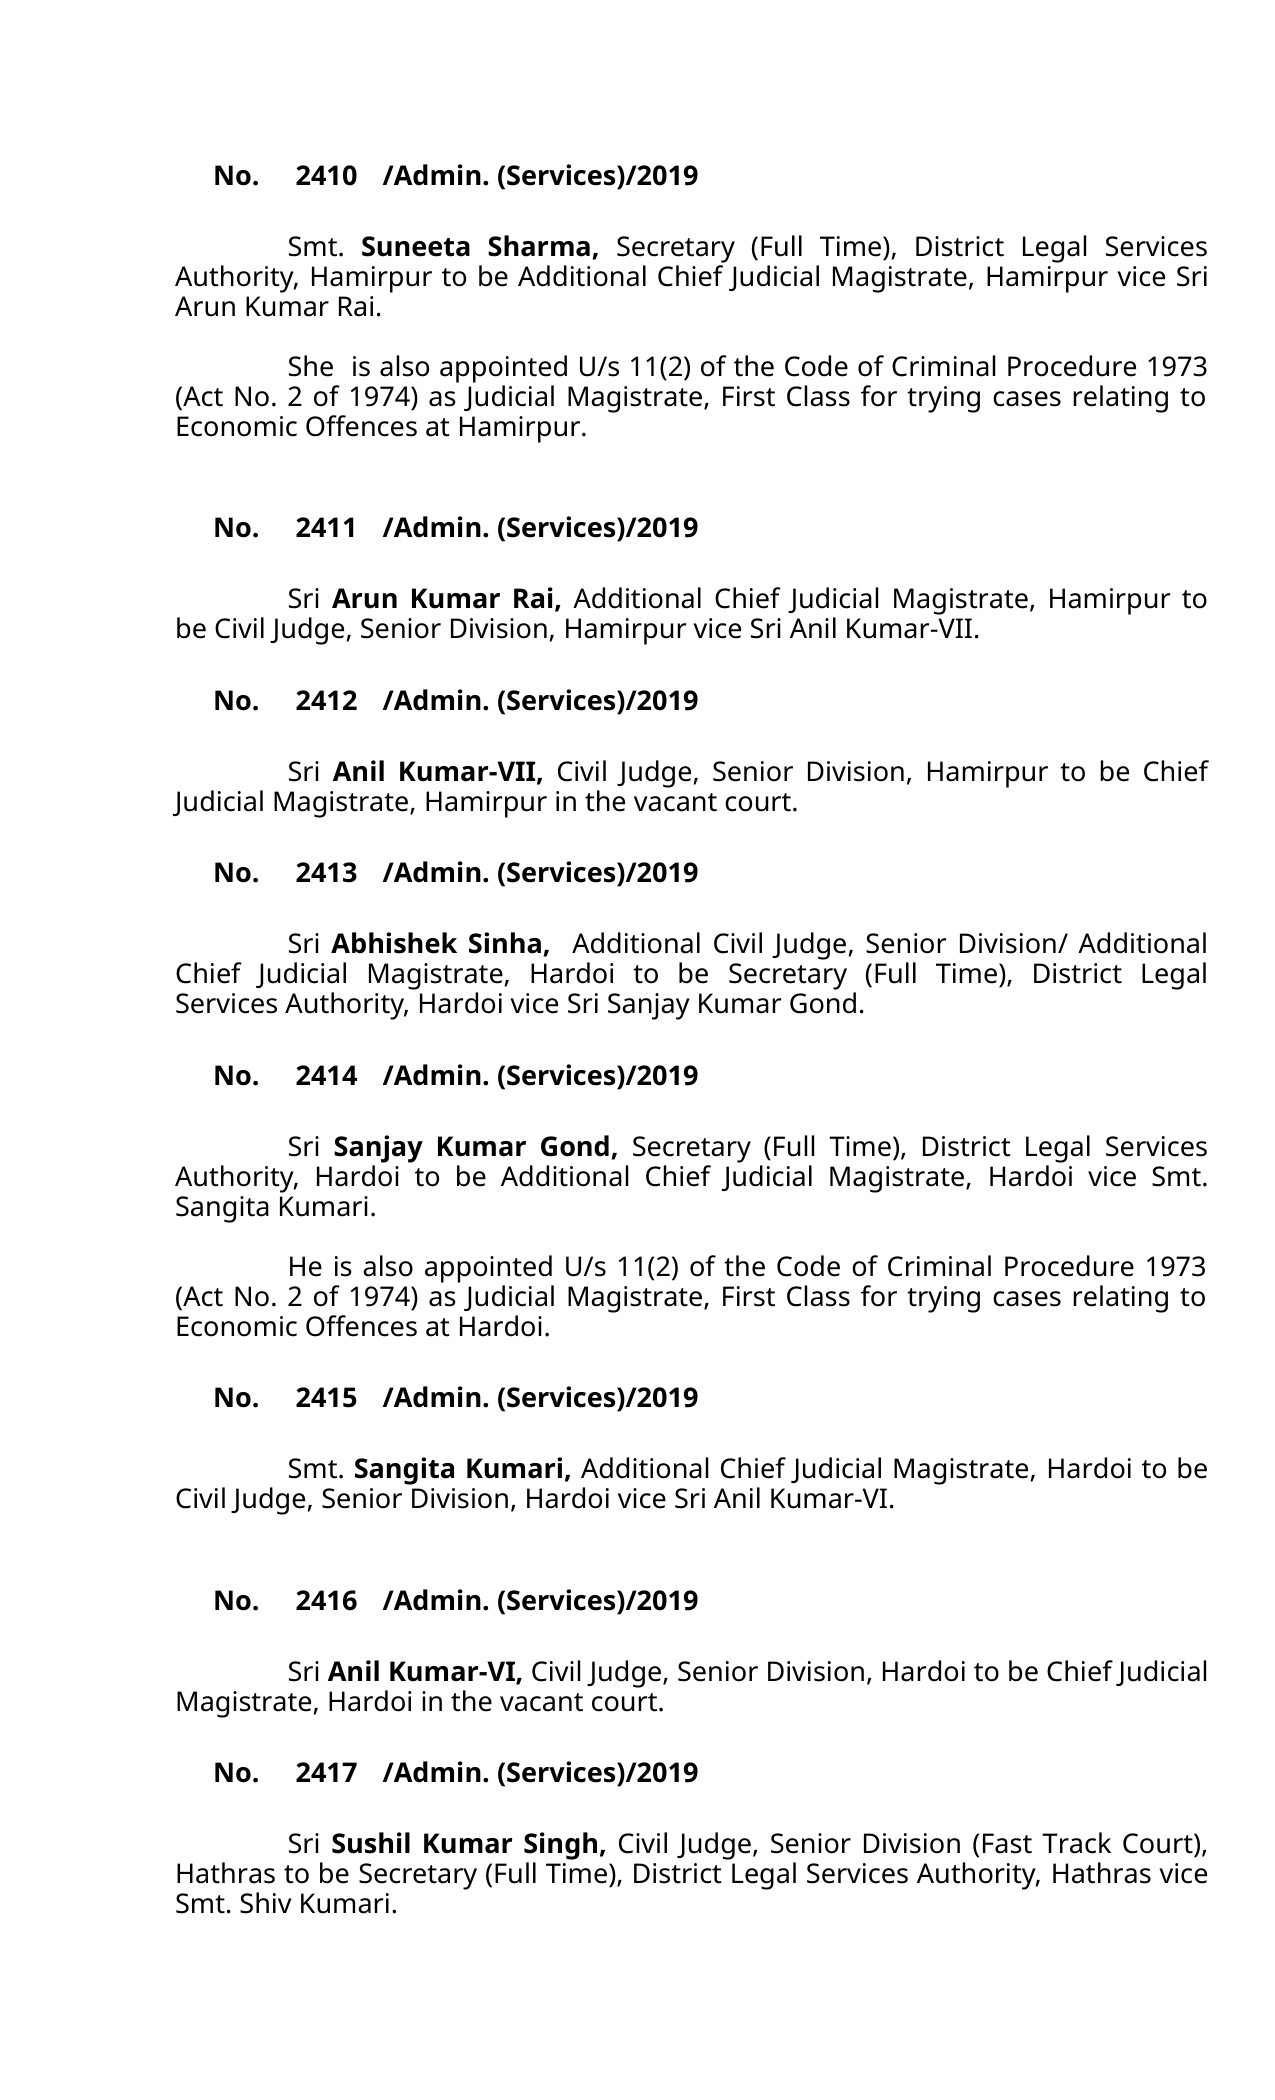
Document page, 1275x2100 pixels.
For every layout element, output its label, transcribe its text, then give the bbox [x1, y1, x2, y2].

text Sri Sushil Kumar Singh, Civil Judge, Senior Division (Fast Track Court), Hathras to be Secretary (Full Time), District Legal Services Authority, Hathras vice Smt. Shiv Kumari. [175, 1830, 1209, 1920]
table_header /Admin. (Services)/2019 [371, 503, 770, 555]
text He is also appointed U/s 11(2) of the Code of Criminal Procedure 1973 (Act No. 2 of 1974) as Judicial Magistrate, First Class for trying cases relating to Economic Offences at Hardoi. [175, 1252, 1209, 1342]
table_header No. [202, 1748, 284, 1800]
table_header /Admin. (Services)/2019 [371, 675, 770, 727]
table_header /Admin. (Services)/2019 [371, 1050, 770, 1102]
table_header [284, 1373, 371, 1425]
table_header /Admin. (Services)/2019 [371, 1748, 770, 1800]
table_header No. [202, 848, 284, 900]
table_header /Admin. (Services)/2019 [371, 848, 770, 900]
table_header [284, 150, 371, 202]
text Sri Arun Kumar Rai, Additional Chief Judicial Magistrate, Hamirpur to be Civil Judge, Senior Division, Hamirpur vice Sri Anil Kumar-VII. [175, 585, 1209, 645]
text Smt. Suneeta Sharma, Secretary (Full Time), District Legal Services Authority, Hamirpur to be Additional Chief Judicial Magistrate, Hamirpur vice Sri Arun Kumar Rai. [175, 232, 1209, 322]
text Sri Anil Kumar-VI, Civil Judge, Senior Division, Hardoi to be Chief Judicial Magistrate, Hardoi in the vacant court. [175, 1657, 1209, 1717]
table_header [284, 1748, 371, 1800]
text Sri Anil Kumar-VII, Civil Judge, Senior Division, Hamirpur to be Chief Judicial Magistrate, Hamirpur in the vacant court. [175, 757, 1209, 817]
table_header No. [202, 1373, 284, 1425]
table_header [284, 848, 371, 900]
table_header [284, 1575, 371, 1627]
table_header /Admin. (Services)/2019 [371, 1373, 770, 1425]
text Sri Abhishek Sinha, Additional Civil Judge, Senior Division/ Additional Chief Judicial Magistrate, Hardoi to be Secretary (Full Time), District Legal Services Authority, Hardoi vice Sri Sanjay Kumar Gond. [175, 930, 1209, 1020]
text Sri Sanjay Kumar Gond, Secretary (Full Time), District Legal Services Authority, Hardoi to be Additional Chief Judicial Magistrate, Hardoi vice Smt. Sangita Kumari. [175, 1132, 1209, 1222]
table_header No. [202, 1575, 284, 1627]
table_header [284, 1050, 371, 1102]
table_header No. [202, 150, 284, 202]
table_header /Admin. (Services)/2019 [371, 150, 770, 202]
table_header No. [202, 1050, 284, 1102]
table_header [284, 675, 371, 727]
table_header /Admin. (Services)/2019 [371, 1575, 770, 1627]
table_header No. [202, 675, 284, 727]
table_header [284, 503, 371, 555]
text Smt. Sangita Kumari, Additional Chief Judicial Magistrate, Hardoi to be Civil Judge, Senior Division, Hardoi vice Sri Anil Kumar-VI. [175, 1455, 1209, 1515]
text She is also appointed U/s 11(2) of the Code of Criminal Procedure 1973 (Act No. 2 of 1974) as Judicial Magistrate, First Class for trying cases relating to Economic Offences at Hamirpur. [175, 352, 1209, 442]
table_header No. [202, 503, 284, 555]
